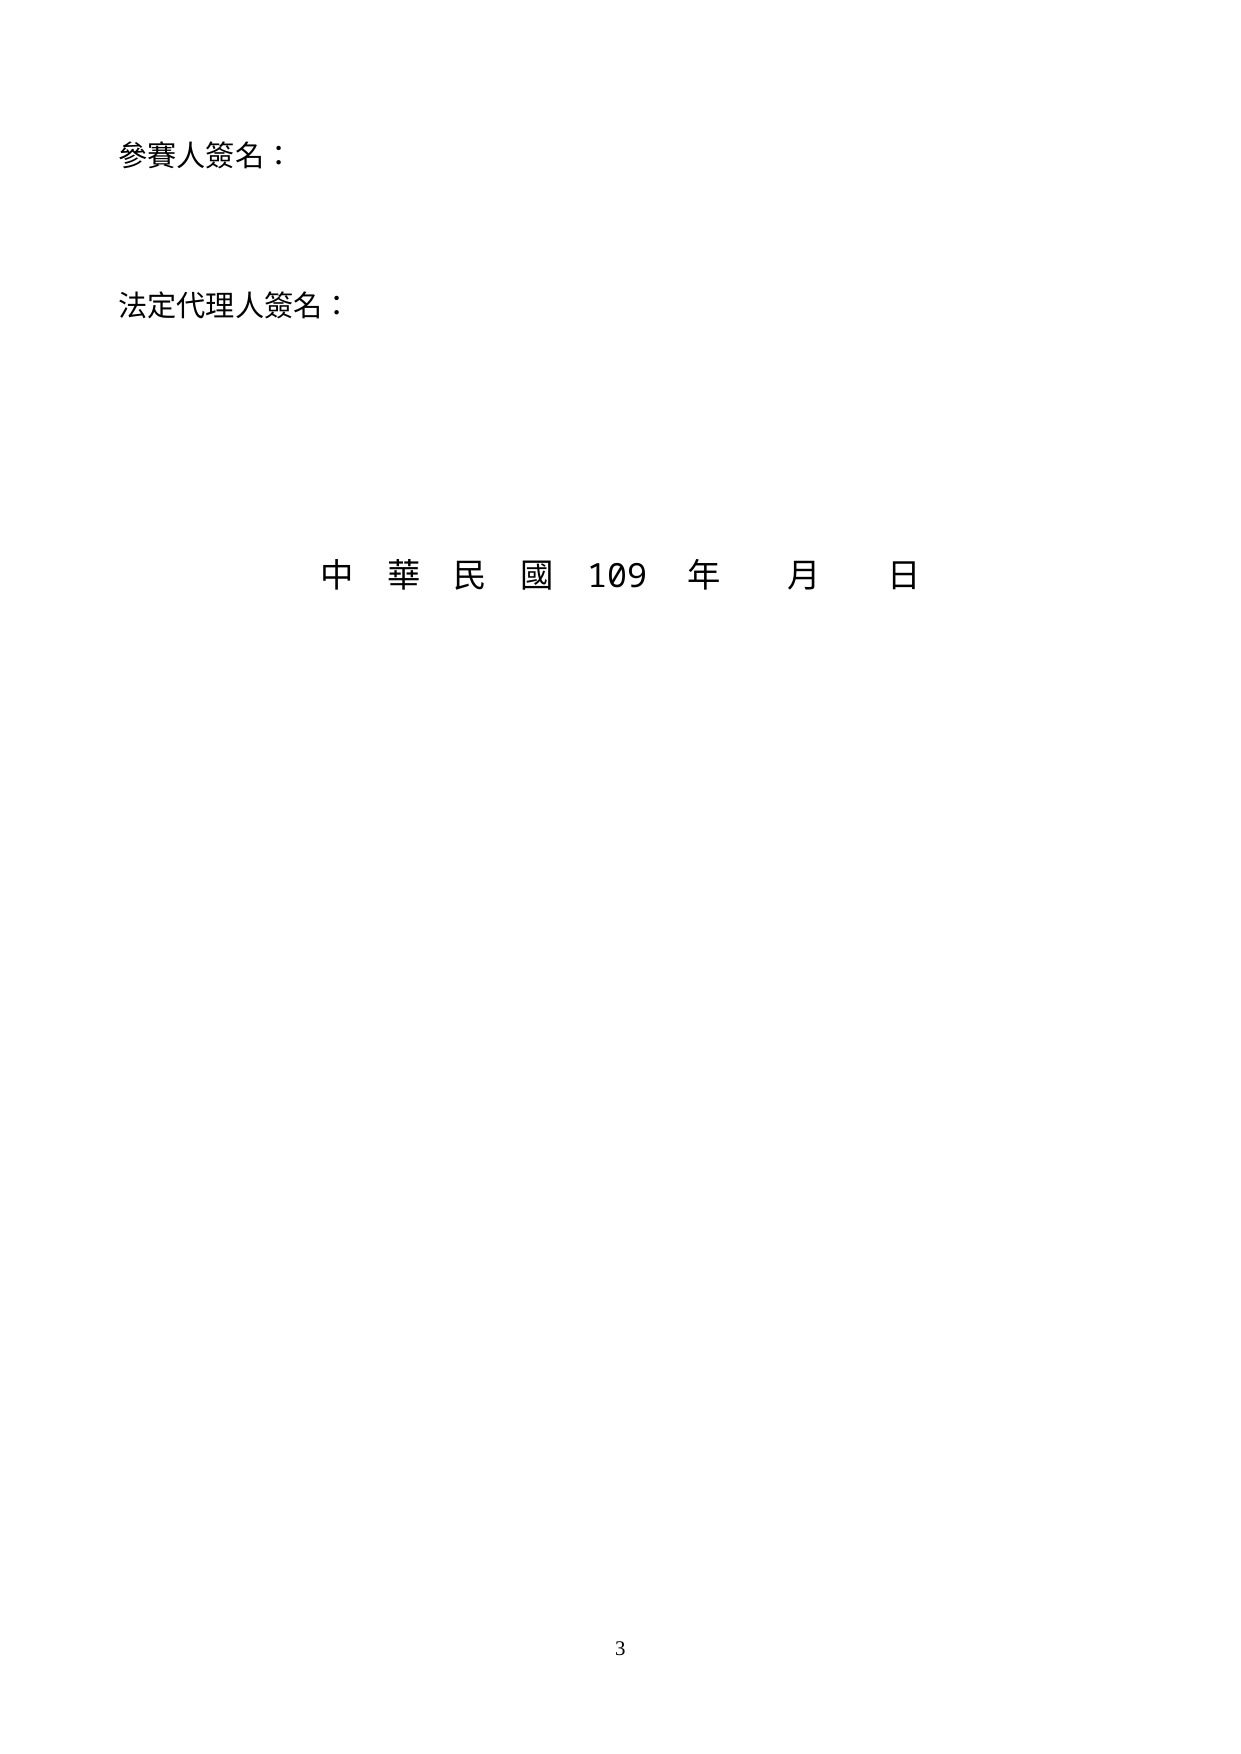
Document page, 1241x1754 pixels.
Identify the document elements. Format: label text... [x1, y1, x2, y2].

text 法定代理人簽名： [118, 262, 1122, 325]
text 中 華 民 國 109 年 月 日 [118, 531, 1122, 593]
text 參賽人簽名： [118, 112, 1122, 175]
